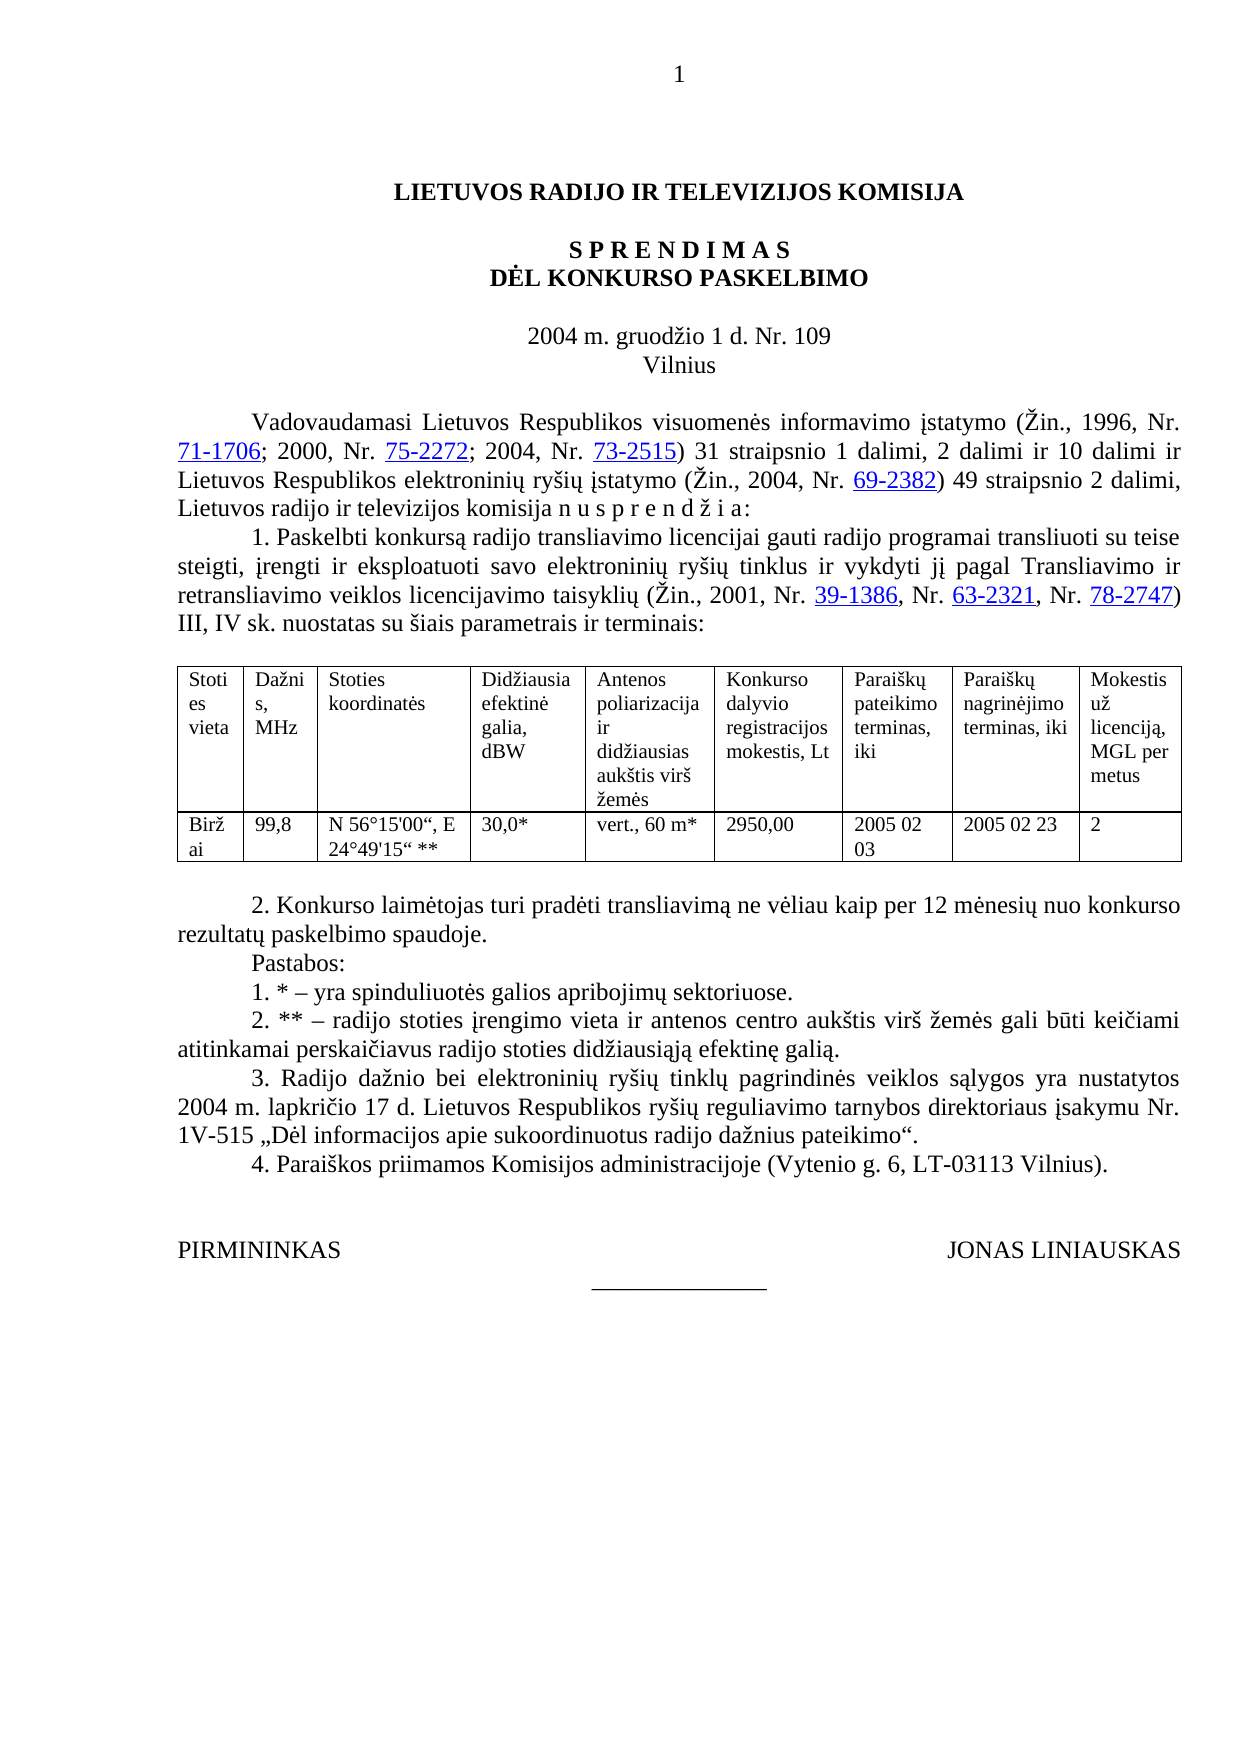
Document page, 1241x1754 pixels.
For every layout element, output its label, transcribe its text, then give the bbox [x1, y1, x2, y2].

table_cell N 56°15'00“, E 24°49'15“ ** [318, 813, 470, 861]
table_cell 2005 02 03 [843, 813, 952, 861]
text 1. Paskelbti konkursą radijo transliavimo licencijai gauti radijo programai transliuoti su teise steigti, įrengti ir eksploatuoti savo elektroninių ryšių tinklus ir vykdyti jį pagal Transliavimo ir retransliavimo veiklos licencijavimo taisyklių (Žin., 2001, Nr. 39-1386, Nr. 63-2321, Nr. 78-2747) III, IV sk. nuostatas su šiais parametrais ir terminais: [177, 522, 1181, 637]
table_cell 2 [1080, 813, 1181, 861]
table_header Konkurso dalyvio registracijos mokestis, Lt [715, 667, 842, 811]
text PIRMININKAS JONAS LINIAUSKAS [177, 1235, 1181, 1264]
text 4. Paraiškos priimamos Komisijos administracijoje (Vytenio g. 6, LT-03113 Vilnius). [177, 1149, 1181, 1178]
table_header Didžiausia efektinė galia, dBW [471, 667, 585, 811]
text DĖL KONKURSO PASKELBIMO [177, 263, 1181, 292]
text 1. * – yra spinduliuotės galios apribojimų sektoriuose. [177, 977, 1181, 1005]
table_header Stoties koordinatės [318, 667, 470, 811]
table_header Mokestis už licenciją, MGL per metus [1080, 667, 1181, 811]
text S P R E N D I M A S [177, 235, 1181, 263]
text 2. Konkurso laimėtojas turi pradėti transliavimą ne vėliau kaip per 12 mėnesių nuo konkurso rezultatų paskelbimo spaudoje. [177, 890, 1181, 948]
table_cell 30,0* [471, 813, 585, 861]
table_cell 2005 02 23 [953, 813, 1079, 861]
text LIETUVOS RADIJO IR TELEVIZIJOS KOMISIJA [177, 177, 1181, 206]
table_header Stoties vieta [178, 667, 243, 811]
text Vilnius [177, 350, 1181, 378]
table_header Dažnis, MHz [244, 667, 317, 811]
table_header Paraiškų nagrinėjimo terminas, iki [953, 667, 1079, 811]
text 2004 m. gruodžio 1 d. Nr. 109 [177, 321, 1181, 350]
text 3. Radijo dažnio bei elektroninių ryšių tinklų pagrindinės veiklos sąlygos yra nustatytos 2004 m. lapkričio 17 d. Lietuvos Respublikos ryšių reguliavimo tarnybos direktoriaus įsakymu Nr. 1V-515 „Dėl informacijos apie sukoordinuotus radijo dažnius pateikimo“. [177, 1063, 1181, 1149]
table_header Antenos poliarizacija ir didžiausias aukštis virš žemės [586, 667, 714, 811]
text ______________ [177, 1264, 1181, 1293]
text Pastabos: [177, 948, 1181, 977]
table_header Paraiškų pateikimo terminas, iki [843, 667, 952, 811]
text 2. ** – radijo stoties įrengimo vieta ir antenos centro aukštis virš žemės gali būti keičiami atitinkamai perskaičiavus radijo stoties didžiausiąją efektinę galią. [177, 1005, 1181, 1063]
text Vadovaudamasi Lietuvos Respublikos visuomenės informavimo įstatymo (Žin., 1996, Nr. 71-1706; 2000, Nr. 75-2272; 2004, Nr. 73-2515) 31 straipsnio 1 dalimi, 2 dalimi ir 10 dalimi ir Lietuvos Respublikos elektroninių ryšių įstatymo (Žin., 2004, Nr. 69-2382) 49 straipsnio 2 dalimi, Lietuvos radijo ir televizijos komisija nusprendžia: [177, 407, 1181, 522]
table_cell 99,8 [244, 813, 317, 861]
table_cell 2950,00 [715, 813, 842, 861]
table_cell vert., 60 m* [586, 813, 714, 861]
table_cell Biržai [178, 813, 243, 861]
